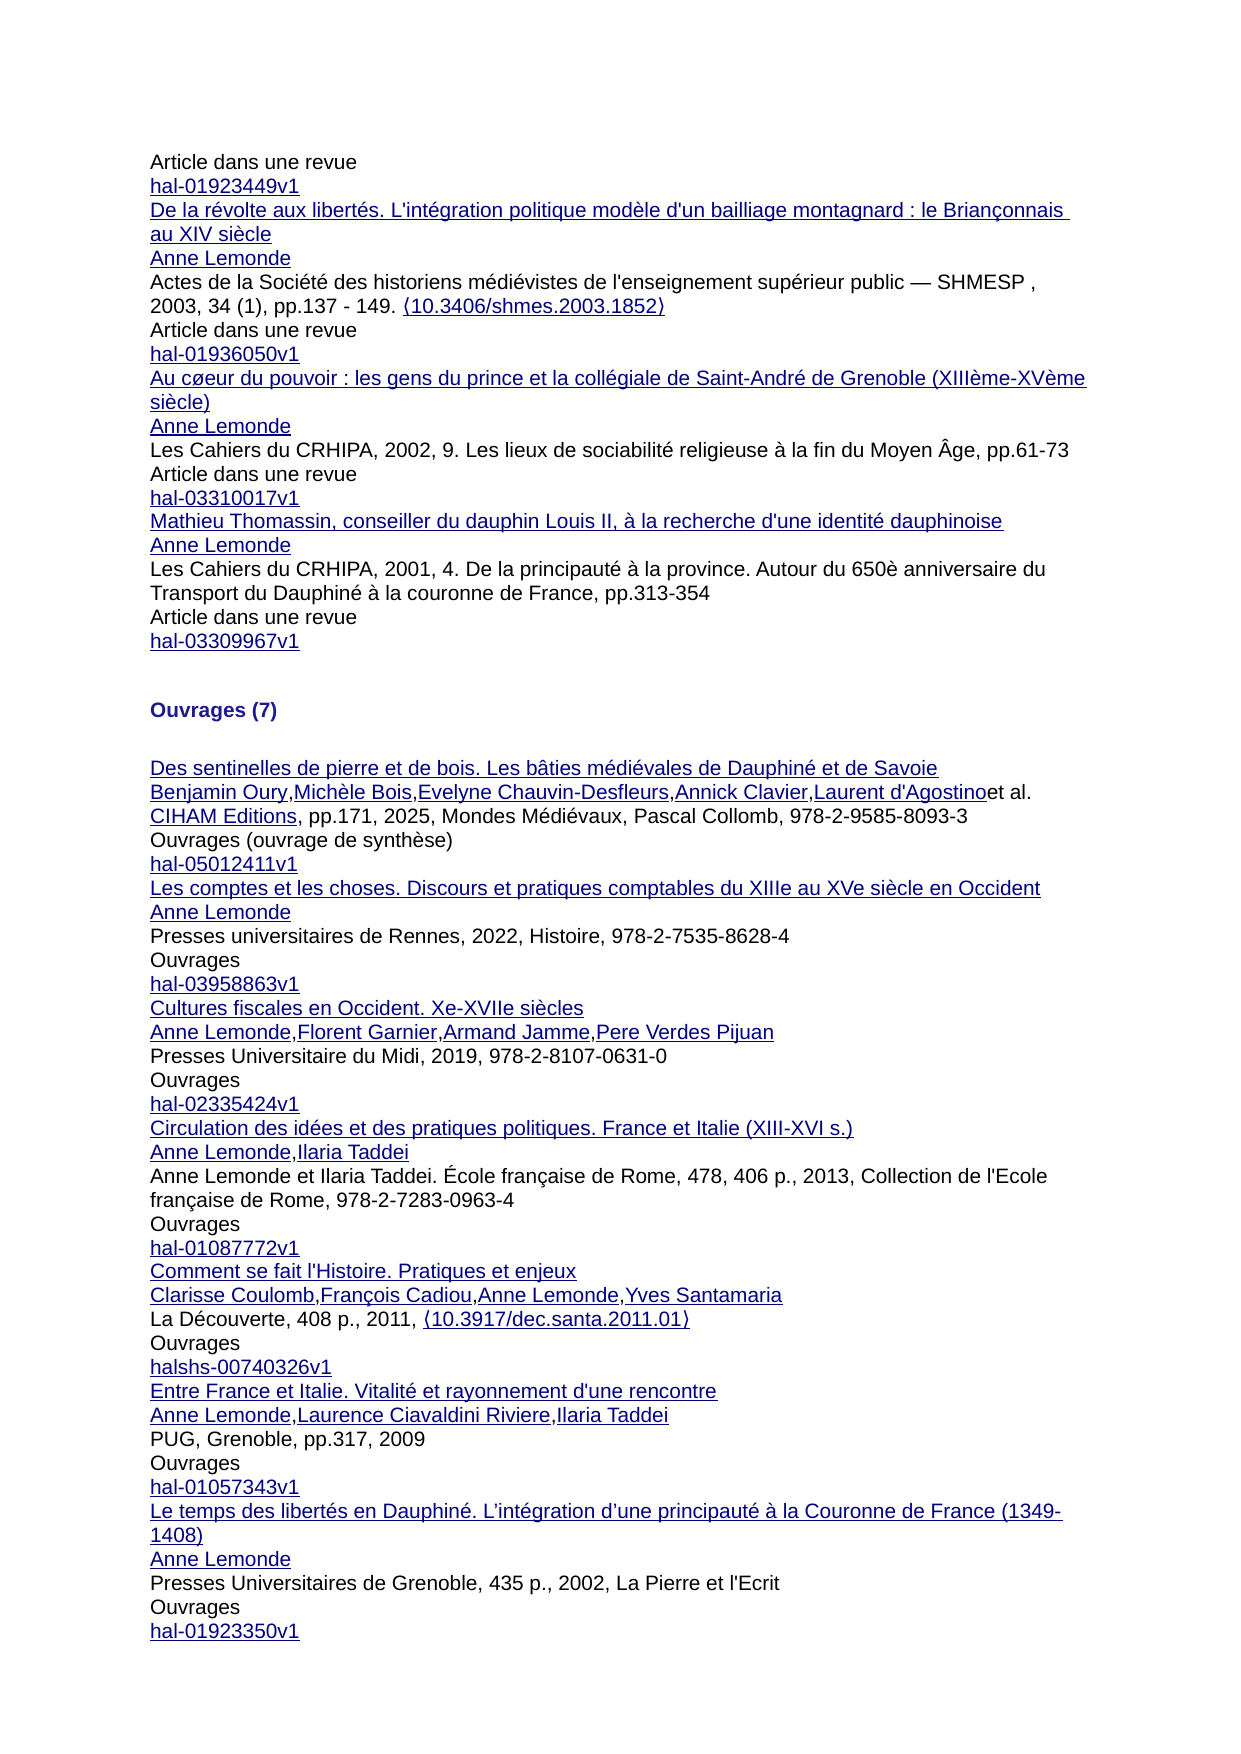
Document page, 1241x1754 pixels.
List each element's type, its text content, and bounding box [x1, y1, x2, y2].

table_cell Circulation des idées et des pratiques politiques. France et Italie (XIII-XVI s.) Anne Lemonde,Ilaria Taddei Anne Lemonde et Ilaria Taddei. École française de Rome, 478, 406 p., 2013, Collection de l'Ecole française de Rome, 978-2-7283-0963-4 Ouvrages hal-01087772v1 [150, 1116, 1090, 1259]
table_header Des sentinelles de pierre et de bois. Les bâties médiévales de Dauphiné et de Savoie Benjamin Oury,Michèle Bois,Evelyne Chauvin-Desfleurs,Annick Clavier,Laurent d'Agostinoet al. CIHAM Editions, pp.171, 2025, Mondes Médiévaux, Pascal Collomb, 978-2-9585-8093-3 Ouvrages (ouvrage de synthèse) hal-05012411v1 [150, 756, 1090, 876]
table_cell Mathieu Thomassin, conseiller du dauphin Louis II, à la recherche d'une identité dauphinoise Anne Lemonde Les Cahiers du CRHIPA, 2001, 4. De la principauté à la province. Autour du 650è anniversaire du Transport du Dauphiné à la couronne de France, pp.313-354 Article dans une revue hal-03309967v1 [150, 509, 1090, 653]
subtitle Ouvrages (7) [150, 698, 1090, 722]
table_cell De la révolte aux libertés. L'intégration politique modèle d'un bailliage montagnard : le Briançonnais au XIV siècle Anne Lemonde Actes de la Société des historiens médiévistes de l'enseignement supérieur public — SHMESP , 2003, 34 (1), pp.137 - 149. ⟨10.3406/shmes.2003.1852⟩ Article dans une revue hal-01936050v1 [150, 198, 1090, 366]
table_cell Comment se fait l'Histoire. Pratiques et enjeux Clarisse Coulomb,François Cadiou,Anne Lemonde,Yves Santamaria La Découverte, 408 p., 2011, ⟨10.3917/dec.santa.2011.01⟩ Ouvrages halshs-00740326v1 [150, 1259, 1090, 1379]
table_cell Le temps des libertés en Dauphiné. L’intégration d’une principauté à la Couronne de France (1349-1408) Anne Lemonde Presses Universitaires de Grenoble, 435 p., 2002, La Pierre et l'Ecrit Ouvrages hal-01923350v1 [150, 1499, 1090, 1643]
table_cell Au cøeur du pouvoir : les gens du prince et la collégiale de Saint-André de Grenoble (XIIIème-XVème siècle) Anne Lemonde Les Cahiers du CRHIPA, 2002, 9. Les lieux de sociabilité religieuse à la fin du Moyen Âge, pp.61-73 Article dans une revue hal-03310017v1 [150, 366, 1090, 509]
table_cell Entre France et Italie. Vitalité et rayonnement d'une rencontre Anne Lemonde,Laurence Ciavaldini Riviere,Ilaria Taddei PUG, Grenoble, pp.317, 2009 Ouvrages hal-01057343v1 [150, 1379, 1090, 1499]
table_cell Les comptes et les choses. Discours et pratiques comptables du XIIIe au XVe siècle en Occident Anne Lemonde Presses universitaires de Rennes, 2022, Histoire, 978-2-7535-8628-4 Ouvrages hal-03958863v1 [150, 876, 1090, 996]
table_cell Article dans une revue hal-01923449v1 [150, 150, 1090, 198]
table_cell Cultures fiscales en Occident. Xe-XVIIe siècles Anne Lemonde,Florent Garnier,Armand Jamme,Pere Verdes Pijuan Presses Universitaire du Midi, 2019, 978-2-8107-0631-0 Ouvrages hal-02335424v1 [150, 996, 1090, 1116]
